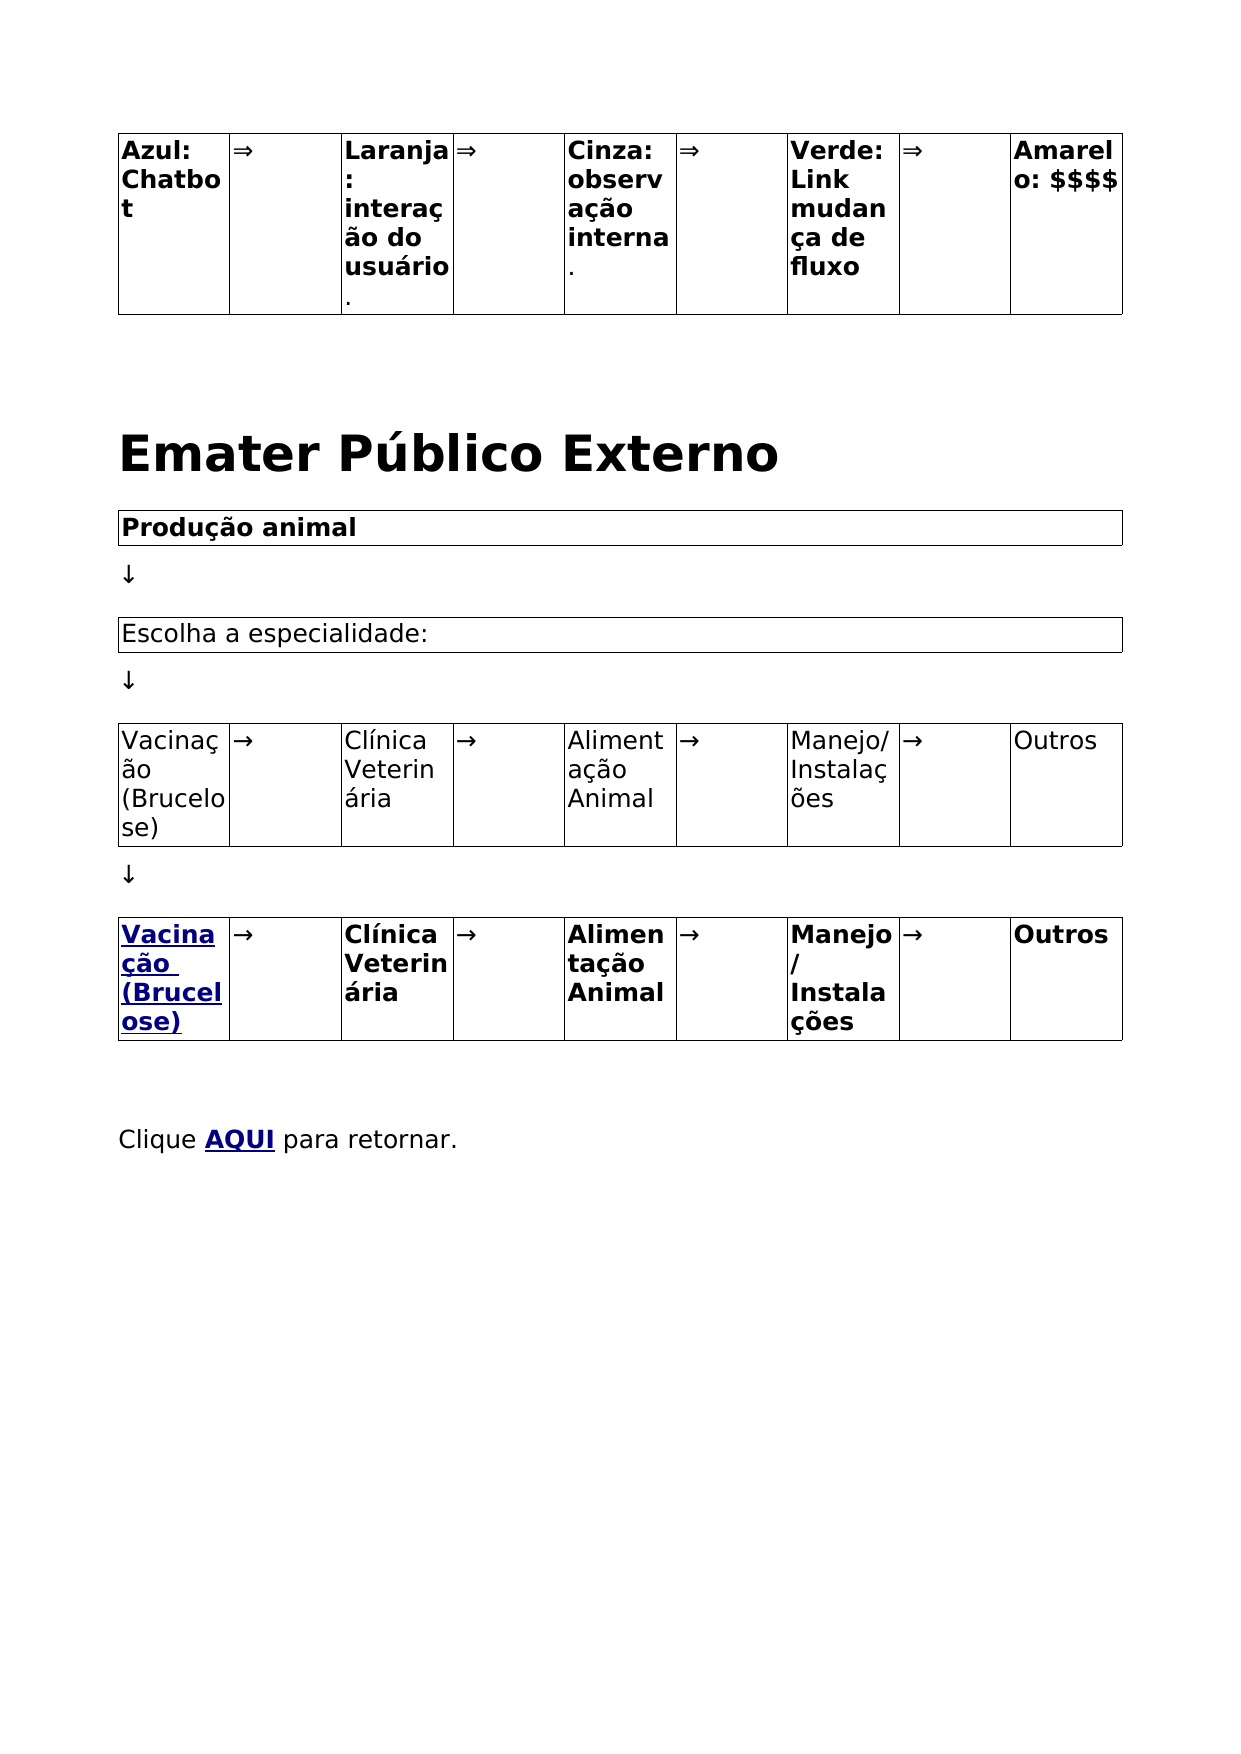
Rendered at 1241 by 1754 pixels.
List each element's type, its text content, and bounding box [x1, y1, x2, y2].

table_header → [454, 724, 564, 846]
table_header ⇒ [677, 134, 787, 314]
table_header ⇒ [454, 134, 564, 314]
table_header → [900, 918, 1010, 1039]
table_header → [230, 918, 341, 1039]
table_header Produção animal [119, 511, 1122, 545]
table_header Alimentação Animal [565, 918, 676, 1039]
text ↓ [118, 560, 1122, 589]
table_header Manejo/Instalações [788, 918, 899, 1039]
table_header Alimentação Animal [565, 724, 676, 846]
table_header Clínica Veterinária [342, 724, 453, 846]
table_header → [900, 724, 1010, 846]
table_header Clínica Veterinária [342, 918, 453, 1039]
table_header Outros [1011, 724, 1122, 846]
table_header Amarelo: $$$$ [1011, 134, 1122, 314]
table_header → [230, 724, 341, 846]
table_header Azul: Chatbot [119, 134, 229, 314]
table_header → [677, 724, 787, 846]
table_header Verde: Link mudança de fluxo [788, 134, 899, 314]
table_header ⇒ [900, 134, 1010, 314]
table_header → [677, 918, 787, 1039]
table_header Cinza: observação interna. [565, 134, 676, 314]
table_header Escolha a especialidade: [119, 618, 1122, 652]
table_header Laranja: interação do usuário. [342, 134, 453, 314]
table_header → [454, 918, 564, 1039]
text ↓ [118, 667, 1122, 696]
table_header Manejo/Instalações [788, 724, 899, 846]
subtitle Emater Público Externo [118, 424, 1122, 483]
table_header Vacinação (Brucelose) [119, 724, 229, 846]
text Clique AQUI para retornar. [118, 1125, 1122, 1184]
text ↓ [118, 861, 1122, 890]
table_header Vacinação (Brucelose) [119, 918, 229, 1039]
table_header Outros [1011, 918, 1122, 1039]
table_header ⇒ [230, 134, 341, 314]
